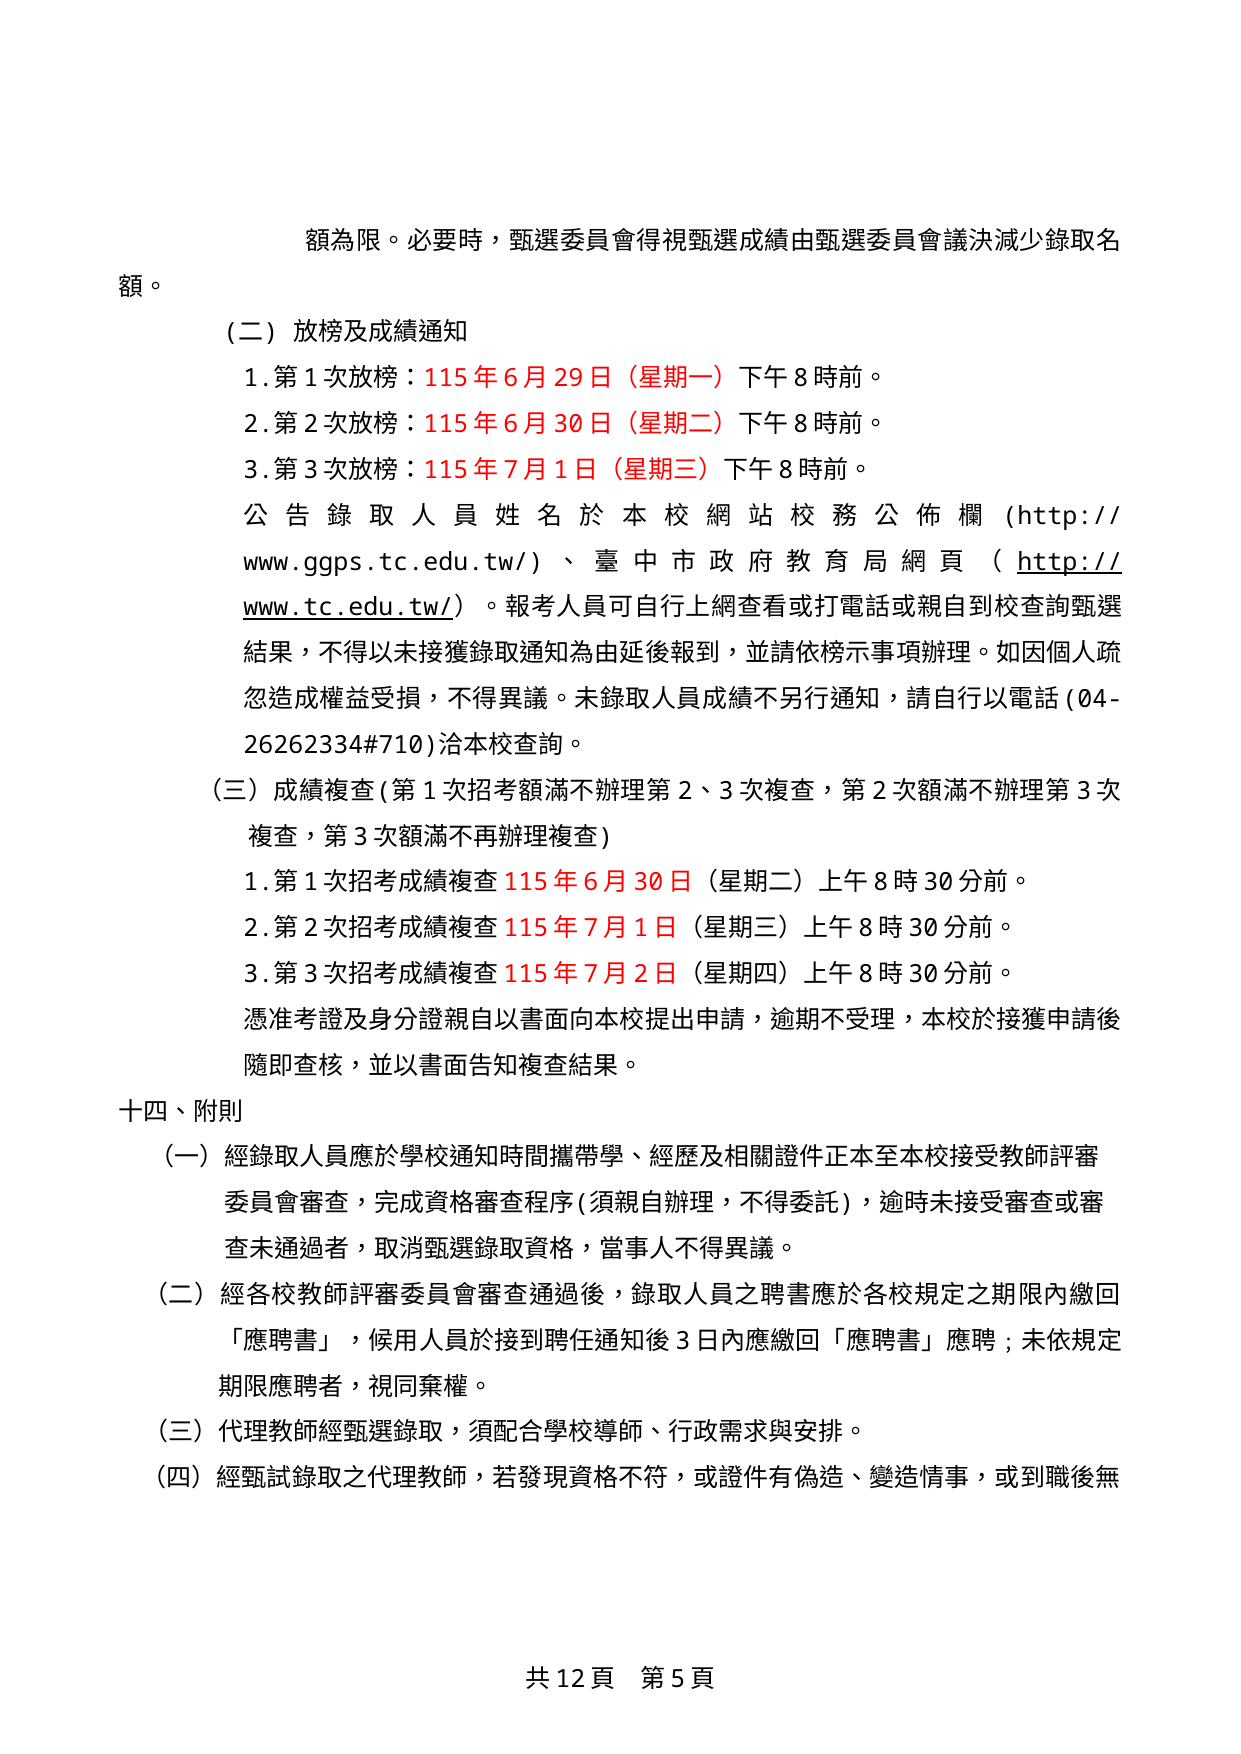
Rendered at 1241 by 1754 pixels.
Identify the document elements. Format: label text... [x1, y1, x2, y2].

text （四）經甄試錄取之代理教師，若發現資格不符，或證件有偽造、變造情事，或到職後無法辦理核薪者，均應無條件自到職日起自動解職，應考人不得要求任何補償及異議，若涉及刑責，由應考人自行負責。 [141, 1448, 1122, 1494]
text 額為限。必要時，甄選委員會得視甄選成績由甄選委員會議決減少錄取名額。 [118, 211, 1122, 302]
text 2.第2次招考成績複查115年7月1日（星期三）上午8時30分前。 [243, 898, 1122, 944]
text 十四、附則 [118, 1081, 1122, 1127]
text 2.第2次放榜：115年6月30日（星期二）下午8時前。 [243, 394, 1122, 440]
text 3.第3次放榜：115年7月1日（星期三）下午8時前。 [243, 440, 1122, 486]
text （三）成績複查(第1次招考額滿不辦理第2、3次複查，第2次額滿不辦理第3次複查，第3次額滿不再辦理複查) [197, 761, 1122, 852]
text 公告錄取人員姓名於本校網站校務公佈欄(http://www.ggps.tc.edu.tw/)、臺中市政府教育局網頁（http://www.tc.edu.tw/）。報考人員可自行上網查看或打電話或親自到校查詢甄選結果，不得以未接獲錄取通知為由延後報到，並請依榜示事項辦理。如因個人疏忽造成權益受損，不得異議。未錄取人員成績不另行通知，請自行以電話(04-26262334#710)洽本校查詢。 [243, 486, 1122, 761]
text 1.第1次放榜：115年6月29日（星期一）下午8時前。 [243, 348, 1122, 394]
text 3.第3次招考成績複查115年7月2日（星期四）上午8時30分前。 [243, 944, 1122, 990]
text （二）經各校教師評審委員會審查通過後，錄取人員之聘書應於各校規定之期限內繳回「應聘書」，候用人員於接到聘任通知後3日內應繳回「應聘書」應聘﹔未依規定期限應聘者，視同棄權。 [143, 1265, 1122, 1402]
text (二) 放榜及成績通知 [118, 302, 1122, 348]
text （一）經錄取人員應於學校通知時間攜帶學、經歷及相關證件正本至本校接受教師評審委員會審查，完成資格審查程序(須親自辦理，不得委託)，逾時未接受審查或審查未通過者，取消甄選錄取資格，當事人不得異議。 [149, 1127, 1122, 1265]
text 憑准考證及身分證親自以書面向本校提出申請，逾期不受理，本校於接獲申請後隨即查核，並以書面告知複查結果。 [243, 990, 1122, 1081]
text 1.第1次招考成績複查115年6月30日（星期二）上午8時30分前。 [243, 852, 1122, 898]
text （三）代理教師經甄選錄取，須配合學校導師、行政需求與安排。 [118, 1402, 1122, 1448]
